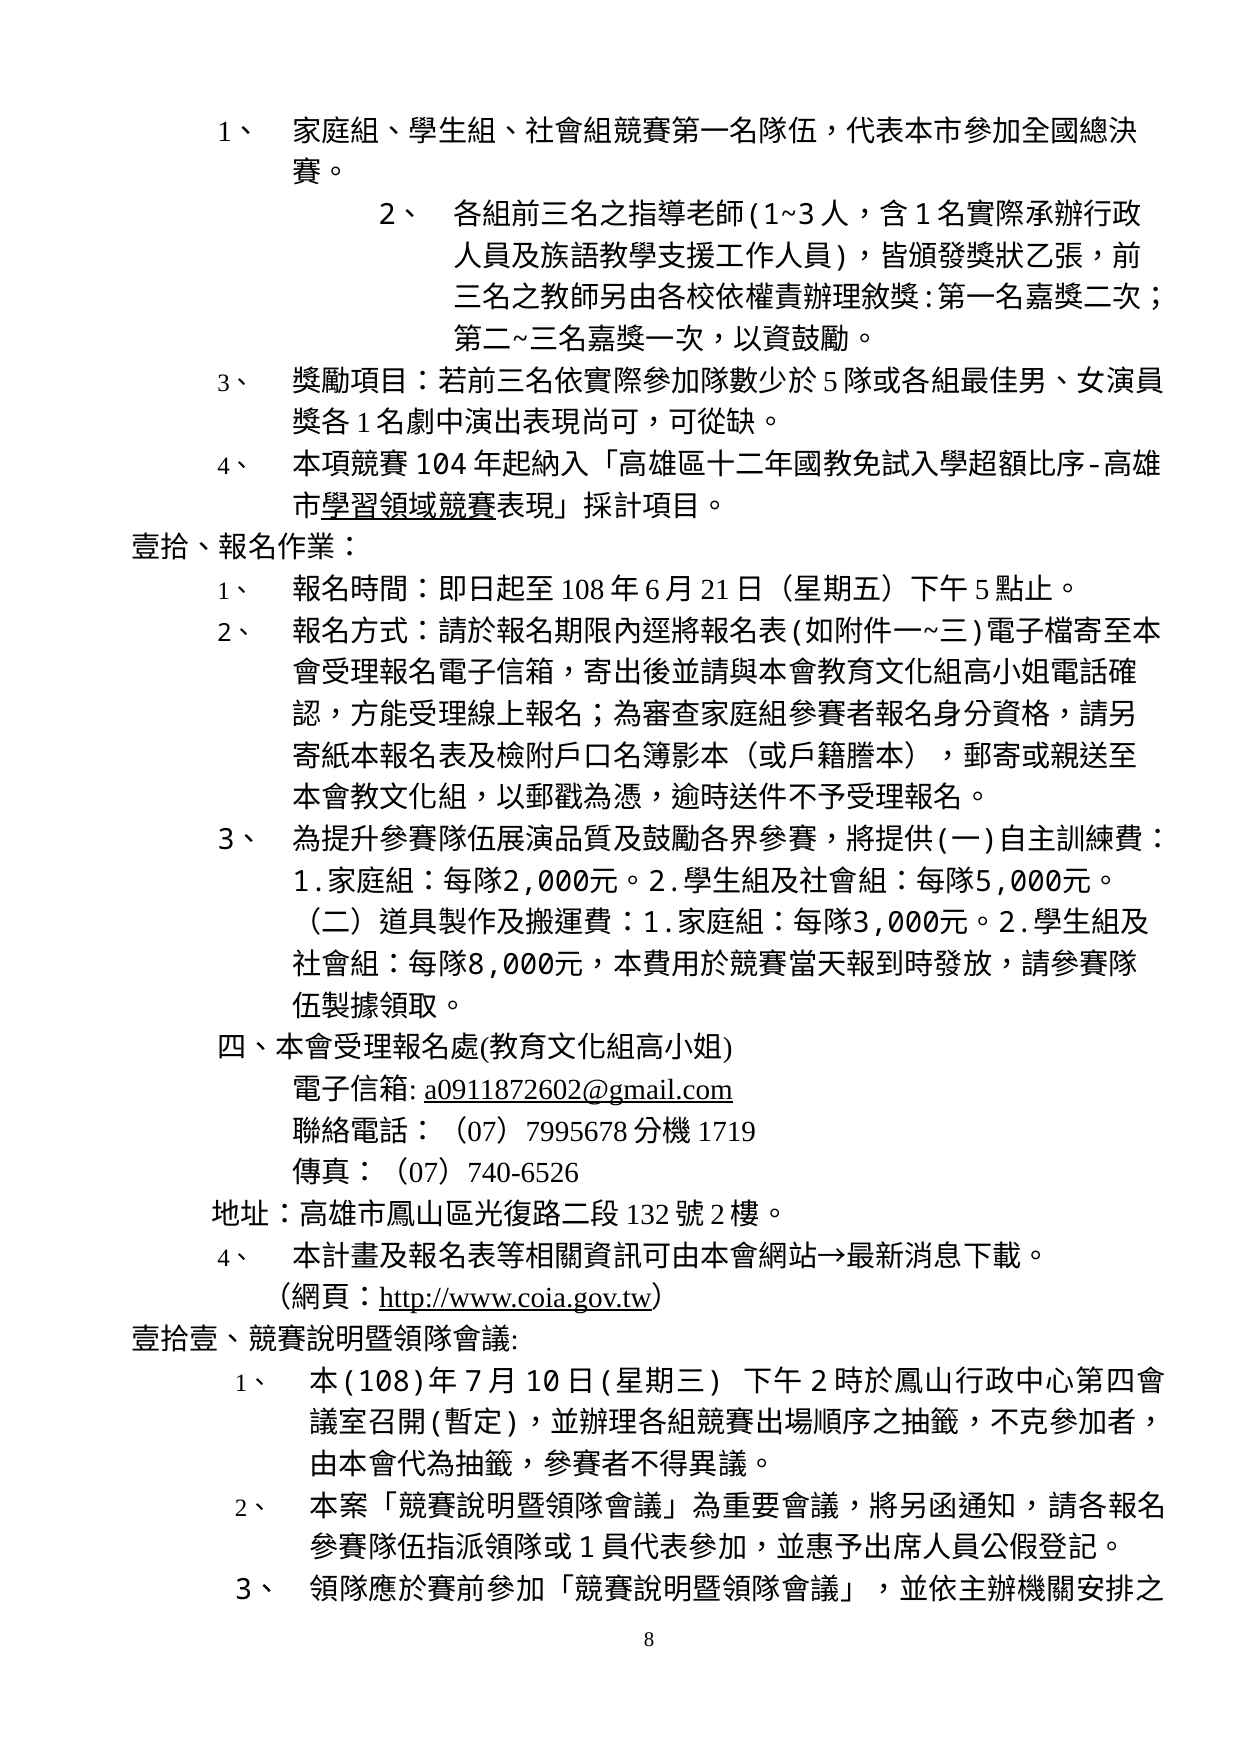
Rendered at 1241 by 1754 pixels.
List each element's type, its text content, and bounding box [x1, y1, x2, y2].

text （網頁：http://www.coia.gov.tw） [262, 1274, 1167, 1316]
text 四、本會受理報名處(教育文化組高小姐) [217, 1024, 1167, 1066]
list 報名作業： [131, 524, 1167, 566]
list 競賽說明暨領隊會議: [131, 1316, 1167, 1358]
list 本(108)年7月10日(星期三) 下午2時於鳳山行政中心第四會議室召開(暫定)，並辦理各組競賽出場順序之抽籤，不克參加者，由本會代為抽籤，參賽者不得異議。 [234, 1358, 1167, 1483]
list 為提升參賽隊伍展演品質及鼓勵各界參賽，將提供(一)自主訓練費：1.家庭組：每隊2,000元。2.學生組及社會組：每隊5,000元。（二）道具製作及搬運費：1.家庭組：每隊3,000元。2.學生組及社會組：每隊8,000元，本費用於競賽當天報到時發放，請參賽隊伍製據領取。 [217, 816, 1167, 1024]
list 報名時間：即日起至108年6月21日（星期五）下午5點止。 [217, 566, 1211, 608]
list 本項競賽104年起納入「高雄區十二年國教免試入學超額比序-高雄市學習領域競賽表現」採計項目。 [217, 441, 1167, 524]
text 傳真：（07）740-6526 [292, 1149, 1167, 1191]
text 地址：高雄市鳳山區光復路二段132號2樓。 [131, 1191, 1167, 1233]
list 各組前三名之指導老師(1~3人，含1名實際承辦行政人員及族語教學支援工作人員)，皆頒發獎狀乙張，前三名之教師另由各校依權責辦理敘獎:第一名嘉獎二次；第二~三名嘉獎一次，以資鼓勵。 [378, 191, 1167, 358]
list 本案「競賽說明暨領隊會議」為重要會議，將另函通知，請各報名參賽隊伍指派領隊或1員代表參加，並惠予出席人員公假登記。 [234, 1483, 1167, 1566]
list 領隊應於賽前參加「競賽說明暨領隊會議」，並依主辦機關安排之 [234, 1566, 1167, 1608]
text 聯絡電話：（07）7995678分機1719 [292, 1108, 1167, 1149]
list 本計畫及報名表等相關資訊可由本會網站→最新消息下載。 [217, 1233, 1167, 1274]
list 報名方式：請於報名期限內逕將報名表(如附件一~三)電子檔寄至本會受理報名電子信箱，寄出後並請與本會教育文化組高小姐電話確認，方能受理線上報名；為審查家庭組參賽者報名身分資格，請另寄紙本報名表及檢附戶口名簿影本（或戶籍謄本），郵寄或親送至本會教文化組，以郵戳為憑，逾時送件不予受理報名。 [217, 608, 1167, 816]
list 家庭組、學生組、社會組競賽第一名隊伍，代表本市參加全國總決賽。 [217, 108, 1167, 191]
list 獎勵項目：若前三名依實際參加隊數少於5隊或各組最佳男、女演員獎各1名劇中演出表現尚可，可從缺。 [217, 358, 1167, 441]
text 電子信箱: a0911872602@gmail.com [292, 1066, 1167, 1108]
